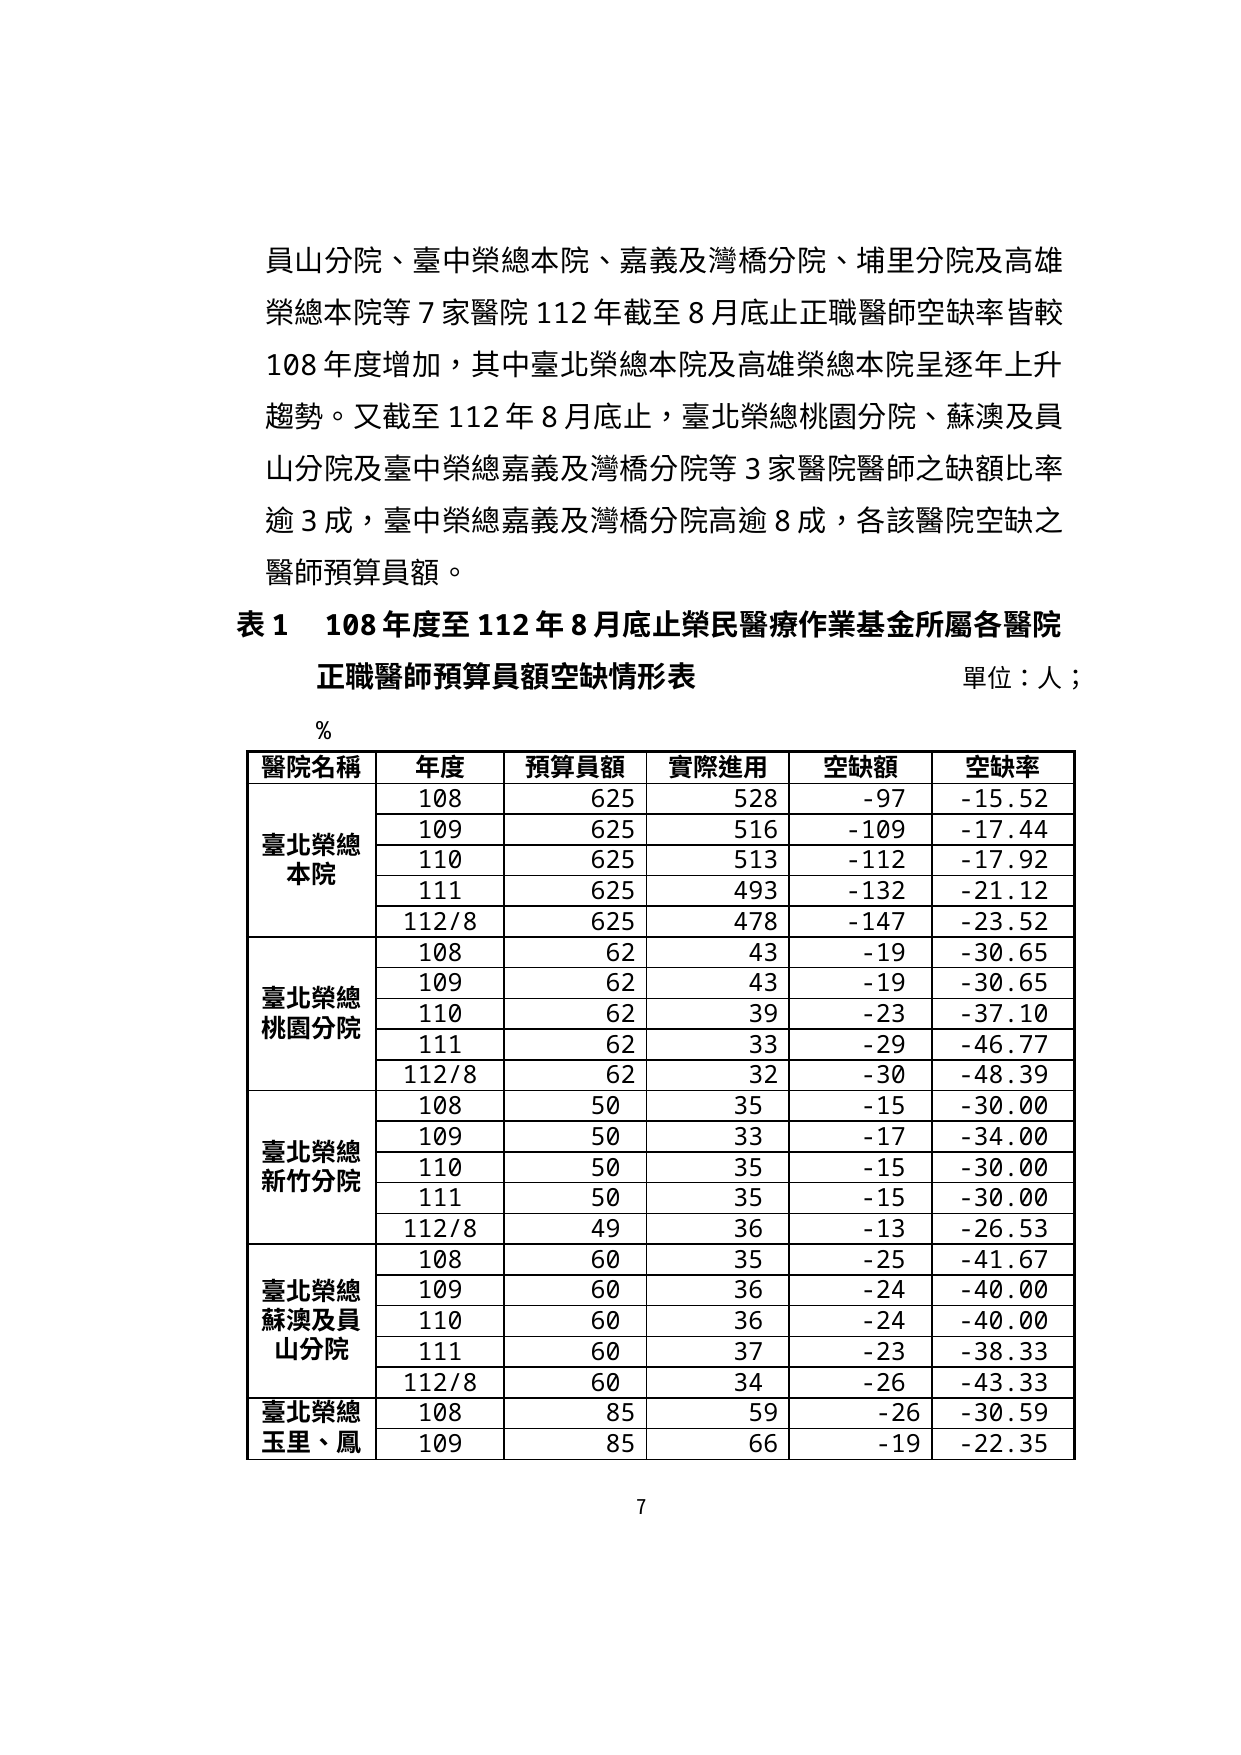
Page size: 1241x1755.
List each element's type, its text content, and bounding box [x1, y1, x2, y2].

table_cell 35 [647, 1091, 788, 1120]
table_cell 110 [377, 1153, 503, 1182]
table_cell 110 [377, 1306, 503, 1336]
table_cell 33 [647, 1030, 788, 1059]
table_cell 臺北榮總桃園分院 [249, 938, 375, 1090]
table_cell -97 [790, 784, 931, 813]
table_cell 50 [505, 1091, 646, 1120]
table_header 實際進用 [647, 753, 788, 782]
table_cell -23 [790, 999, 931, 1028]
table_cell -40.00 [933, 1306, 1073, 1336]
table_cell -30.00 [933, 1183, 1073, 1213]
text 據榮民醫療作業基金提供資料，109年底至111年底其所屬醫療機構之編制醫事人員（含醫師、護理人員及其他醫事人員）職缺空缺比率分別為0.46%、0.62%及1.14%，雖均達行政院人事行政總處所訂4%以下之目標，然呈逐年上升趨勢，編制醫事人員空缺情形有逐年擴增趨勢。觀諸整體醫師進用情形（詳表1），醫師預算總員額自108 年度2,170 人，逐年增加至111年度2,184人，惟實際進用人數，自108年底1,563人反向逐年減少至111年底1,485人，致整體空缺率自108年底之27.97%上升至111年底之32.01%，112年截至8月底止，更攀升至34.18%，呈逐年上升趨勢。如揆以各醫院正職醫師之進用情形，臺北榮總本院、桃園分院、蘇澳及員山分院、臺中榮總本院、嘉義及灣橋分院、埔里分院及高雄榮總本院等7家醫院112年截至8月底止正職醫師空缺率皆較108年度增加，其中臺北榮總本院及高雄榮總本院呈逐年上升趨勢。又截至112年8月底止，臺北榮總桃園分院、蘇澳及員山分院及臺中榮總嘉義及灣橋分院等3家醫院醫師之缺額比率逾3成，臺中榮總嘉義及灣橋分院高逾8成，各該醫院空缺之醫師預算員額。 [265, 229, 1063, 594]
table_cell 36 [647, 1214, 788, 1243]
table_cell -24 [790, 1276, 931, 1305]
table_cell 62 [505, 968, 646, 997]
table_cell 35 [647, 1245, 788, 1274]
table_cell 60 [505, 1337, 646, 1366]
table_cell 625 [505, 876, 646, 905]
table_cell 516 [647, 815, 788, 844]
table_cell 108 [377, 1091, 503, 1120]
table_cell -26 [790, 1399, 931, 1428]
table_cell -112 [790, 846, 931, 874]
table_cell -46.77 [933, 1030, 1073, 1059]
table_cell 528 [647, 784, 788, 813]
table_cell -15 [790, 1091, 931, 1120]
table_cell 臺北榮總玉里、鳳林及臺東分院 [249, 1399, 375, 1458]
table_cell 35 [647, 1183, 788, 1213]
table_cell -22.35 [933, 1429, 1073, 1458]
table_cell 43 [647, 968, 788, 997]
table_cell 33 [647, 1122, 788, 1151]
table_cell 108 [377, 1245, 503, 1274]
table_cell 62 [505, 1030, 646, 1059]
table_cell 108 [377, 1399, 503, 1428]
table_cell 50 [505, 1183, 646, 1213]
table_cell 625 [505, 907, 646, 936]
table_cell 112/8 [377, 1368, 503, 1397]
table_cell -17 [790, 1122, 931, 1151]
table_cell -26 [790, 1368, 931, 1397]
table_cell -30.65 [933, 938, 1073, 967]
table_cell 85 [505, 1399, 646, 1428]
table_cell -13 [790, 1214, 931, 1243]
table_header 年度 [377, 753, 503, 782]
table_cell 111 [377, 1030, 503, 1059]
table_cell 108 [377, 784, 503, 813]
table_cell 62 [505, 938, 646, 967]
table_cell -34.00 [933, 1122, 1073, 1151]
table_cell 34 [647, 1368, 788, 1397]
table_cell 60 [505, 1306, 646, 1336]
table_cell -109 [790, 815, 931, 844]
table_cell -26.53 [933, 1214, 1073, 1243]
table_cell -21.12 [933, 876, 1073, 905]
table_cell 112/8 [377, 1061, 503, 1090]
table_cell -19 [790, 1429, 931, 1458]
table_cell -19 [790, 938, 931, 967]
table_cell 50 [505, 1122, 646, 1151]
table_cell -132 [790, 876, 931, 905]
table_cell -19 [790, 968, 931, 997]
table_cell -17.92 [933, 846, 1073, 874]
table_cell -38.33 [933, 1337, 1073, 1366]
table_cell 60 [505, 1368, 646, 1397]
table_cell 66 [647, 1429, 788, 1458]
table_cell 109 [377, 815, 503, 844]
table_cell 50 [505, 1153, 646, 1182]
table_cell -30.59 [933, 1399, 1073, 1428]
table_cell 36 [647, 1276, 788, 1305]
table_cell 35 [647, 1153, 788, 1182]
table_cell -25 [790, 1245, 931, 1274]
table_cell 110 [377, 846, 503, 874]
table_cell 62 [505, 999, 646, 1028]
table_cell -15 [790, 1153, 931, 1182]
table_cell 108 [377, 938, 503, 967]
table_cell 478 [647, 907, 788, 936]
table_cell 臺北榮總蘇澳及員山分院 [249, 1245, 375, 1397]
table_cell -23.52 [933, 907, 1073, 936]
table_cell 109 [377, 1429, 503, 1458]
text 表1 108年度至112年8月底止榮民醫療作業基金所屬各醫院正職醫師預算員額空缺情形表 單位：人；% [236, 594, 1063, 750]
table_cell 85 [505, 1429, 646, 1458]
table_cell 62 [505, 1061, 646, 1090]
table_cell -15.52 [933, 784, 1073, 813]
table_cell -17.44 [933, 815, 1073, 844]
table_cell -30.65 [933, 968, 1073, 997]
table_cell -30.00 [933, 1153, 1073, 1182]
table_cell -23 [790, 1337, 931, 1366]
table_cell -41.67 [933, 1245, 1073, 1274]
table_cell 37 [647, 1337, 788, 1366]
table_cell -37.10 [933, 999, 1073, 1028]
table_cell -48.39 [933, 1061, 1073, 1090]
table_cell -29 [790, 1030, 931, 1059]
table_cell 111 [377, 1337, 503, 1366]
table_cell 513 [647, 846, 788, 874]
table_cell 32 [647, 1061, 788, 1090]
table_cell 43 [647, 938, 788, 967]
table_cell 60 [505, 1245, 646, 1274]
table_cell 36 [647, 1306, 788, 1336]
table_header 預算員額 [505, 753, 646, 782]
table_cell 60 [505, 1276, 646, 1305]
table_cell -40.00 [933, 1276, 1073, 1305]
table_cell -15 [790, 1183, 931, 1213]
table_cell 625 [505, 784, 646, 813]
table_cell 49 [505, 1214, 646, 1243]
table_cell 59 [647, 1399, 788, 1428]
table_cell -24 [790, 1306, 931, 1336]
table_cell 109 [377, 1122, 503, 1151]
table_cell 39 [647, 999, 788, 1028]
table_cell 625 [505, 815, 646, 844]
table_cell 臺北榮總新竹分院 [249, 1091, 375, 1243]
table_header 空缺率 [933, 753, 1073, 782]
table_cell 110 [377, 999, 503, 1028]
table_header 空缺額 [790, 753, 931, 782]
table_header 醫院名稱 [249, 753, 375, 782]
table_cell 109 [377, 968, 503, 997]
table_cell 112/8 [377, 1214, 503, 1243]
table_cell -43.33 [933, 1368, 1073, 1397]
table_cell 112/8 [377, 907, 503, 936]
table_cell -147 [790, 907, 931, 936]
table_cell 臺北榮總本院 [249, 784, 375, 936]
table_cell 625 [505, 846, 646, 874]
table_cell -30.00 [933, 1091, 1073, 1120]
table_cell 109 [377, 1276, 503, 1305]
table_cell 111 [377, 876, 503, 905]
table_cell -30 [790, 1061, 931, 1090]
table_cell 493 [647, 876, 788, 905]
table_cell 111 [377, 1183, 503, 1213]
